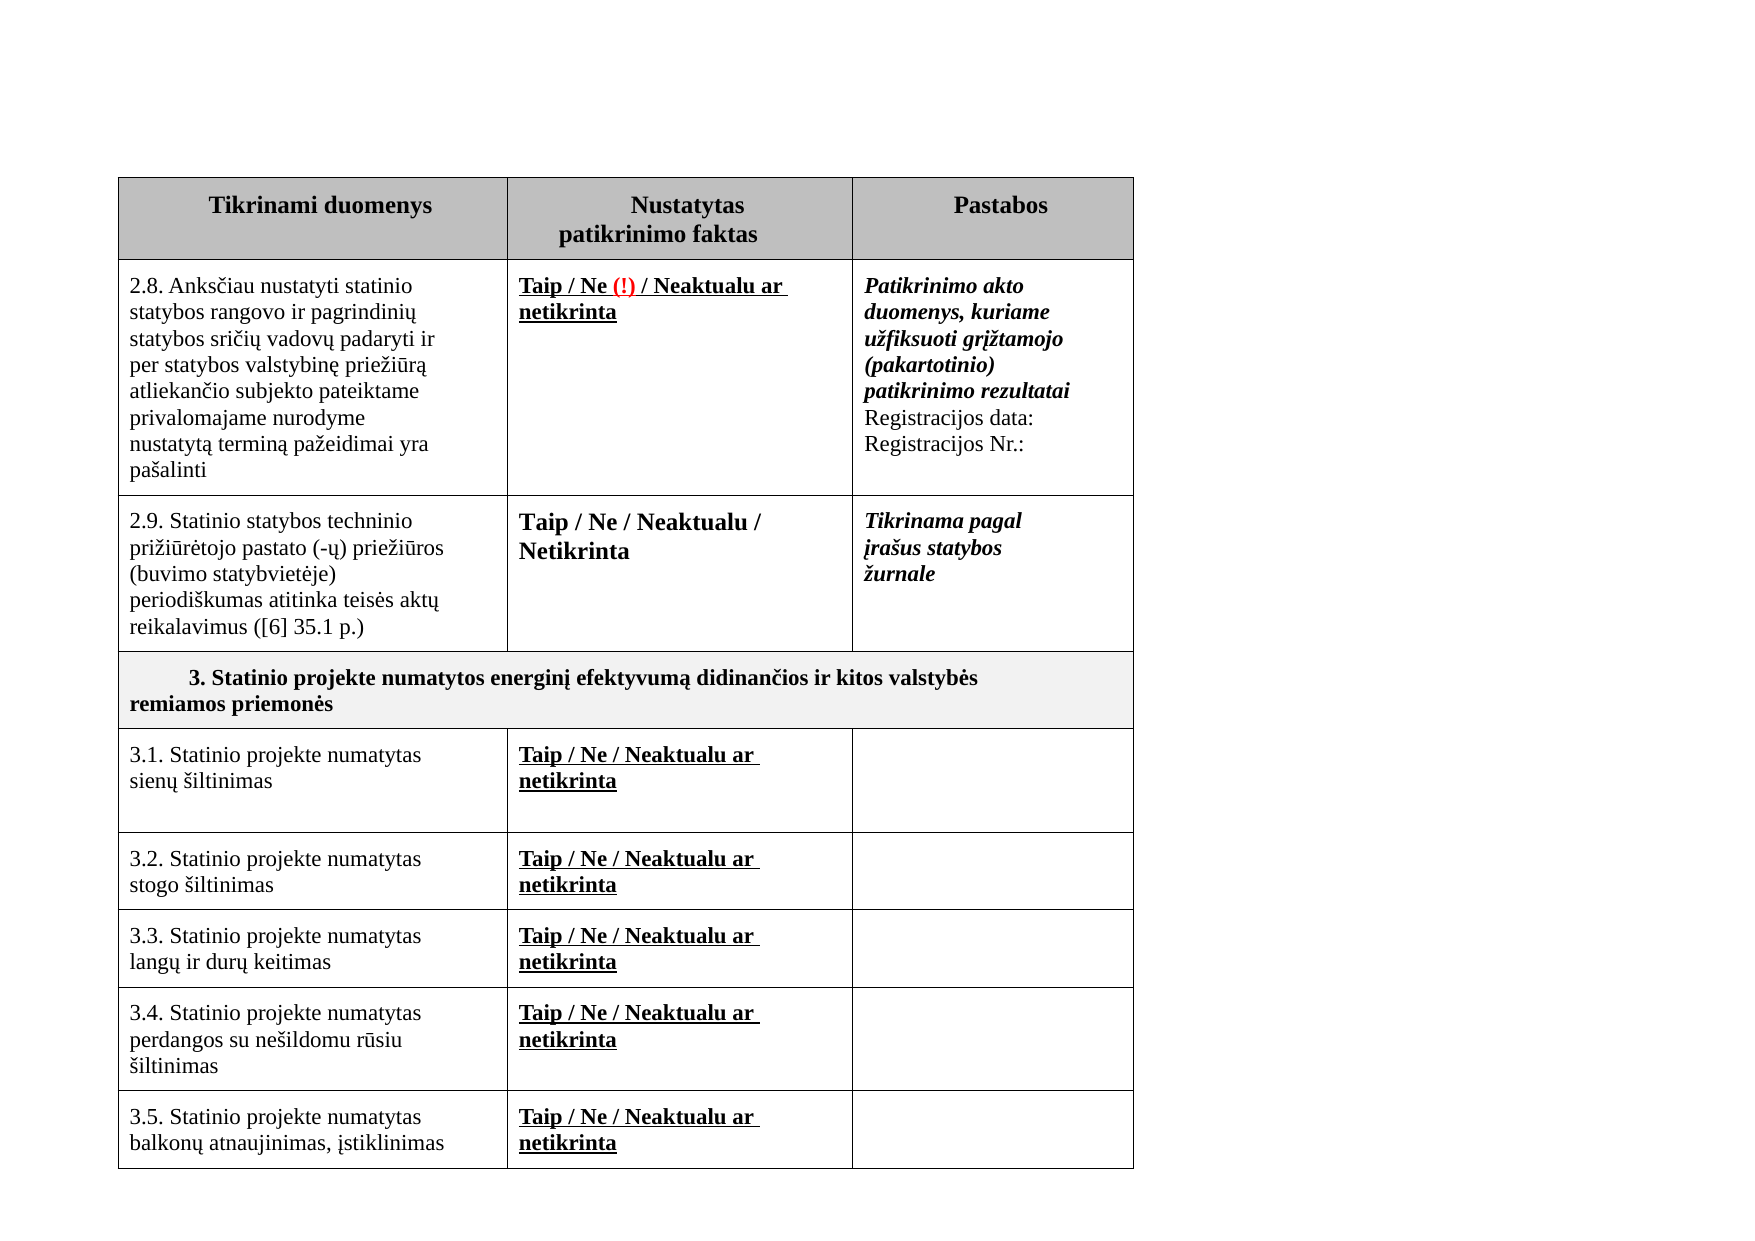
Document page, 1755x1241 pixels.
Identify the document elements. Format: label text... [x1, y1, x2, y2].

table_cell Taip / Ne / Neaktualu ar netikrinta [508, 729, 852, 832]
table_cell 2.8. Anksčiau nustatyti statinio statybos rangovo ir pagrindinių statybos sričių vadovų padaryti ir per statybos valstybinę priežiūrą atliekančio subjekto pateiktame privalomajame nurodyme nustatytą terminą pažeidimai yra pašalinti [119, 260, 507, 495]
table_cell [853, 988, 1133, 1090]
table_header Pastabos [853, 178, 1133, 259]
table_cell 3.5. Statinio projekte numatytas balkonų atnaujinimas, įstiklinimas [119, 1091, 507, 1167]
table_cell Taip / Ne / Neaktualu ar netikrinta [508, 1091, 852, 1167]
table_cell [853, 1091, 1133, 1167]
table_cell Taip / Ne (!) / Neaktualu ar netikrinta [508, 260, 852, 495]
table_cell 3.2. Statinio projekte numatytas stogo šiltinimas [119, 833, 507, 909]
table_cell Taip / Ne / Neaktualu ar netikrinta [508, 833, 852, 909]
table_header Nustatytas patikrinimo faktas [508, 178, 852, 259]
table_cell 3. Statinio projekte numatytos energinį efektyvumą didinančios ir kitos valstybės remiamos priemonės [119, 652, 1133, 728]
table_cell [853, 729, 1133, 832]
table_cell [853, 910, 1133, 987]
table_cell 3.3. Statinio projekte numatytas langų ir durų keitimas [119, 910, 507, 987]
table_cell Taip / Ne / Neaktualu / Netikrinta [508, 496, 852, 651]
table_cell Patikrinimo akto duomenys, kuriame užfiksuoti grįžtamojo (pakartotinio) patikrinimo rezultatai Registracijos data: Registracijos Nr.: [853, 260, 1133, 495]
table_cell 2.9. Statinio statybos techninio prižiūrėtojo pastato (-ų) priežiūros (buvimo statybvietėje) periodiškumas atitinka teisės aktų reikalavimus ([6] 35.1 p.) [119, 496, 507, 651]
table_cell 3.4. Statinio projekte numatytas perdangos su nešildomu rūsiu šiltinimas [119, 988, 507, 1090]
table_cell Taip / Ne / Neaktualu ar netikrinta [508, 910, 852, 987]
table_cell [853, 833, 1133, 909]
table_cell 3.1. Statinio projekte numatytas sienų šiltinimas [119, 729, 507, 832]
table_header Tikrinami duomenys [119, 178, 507, 259]
table_cell Taip / Ne / Neaktualu ar netikrinta [508, 988, 852, 1090]
table_cell Tikrinama pagal įrašus statybos žurnale [853, 496, 1133, 651]
